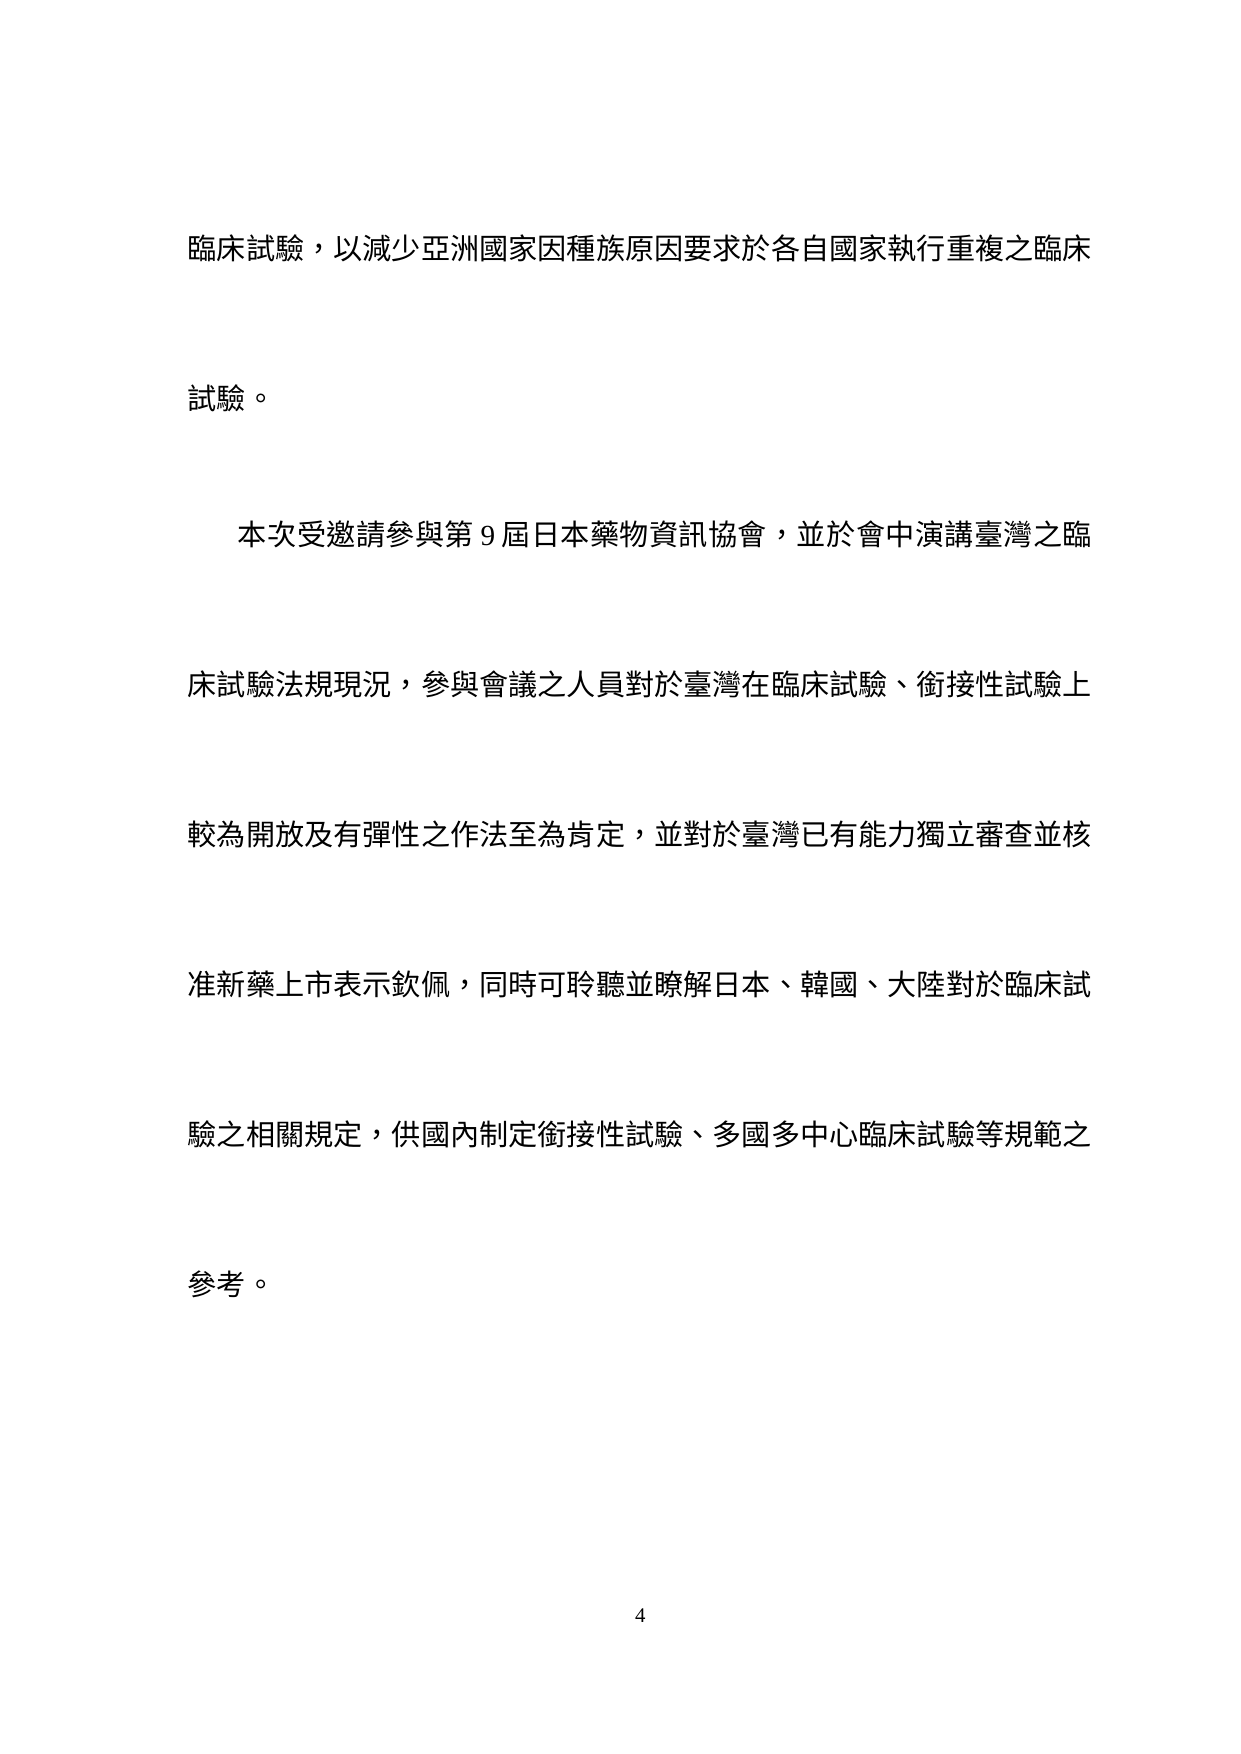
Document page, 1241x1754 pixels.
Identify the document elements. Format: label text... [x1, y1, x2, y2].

text 本次受邀請參與第9屆日本藥物資訊協會，並於會中演講臺灣之臨床試驗法規現況，參與會議之人員對於臺灣在臨床試驗、銜接性試驗上較為開放及有彈性之作法至為肯定，並對於臺灣已有能力獨立審查並核准新藥上市表示欽佩，同時可聆聽並瞭解日本、韓國、大陸對於臨床試驗之相關規定，供國內制定銜接性試驗、多國多中心臨床試驗等規範之參考。 [187, 495, 1093, 1320]
text 臨床試驗，以減少亞洲國家因種族原因要求於各自國家執行重複之臨床試驗。 [187, 209, 1093, 434]
